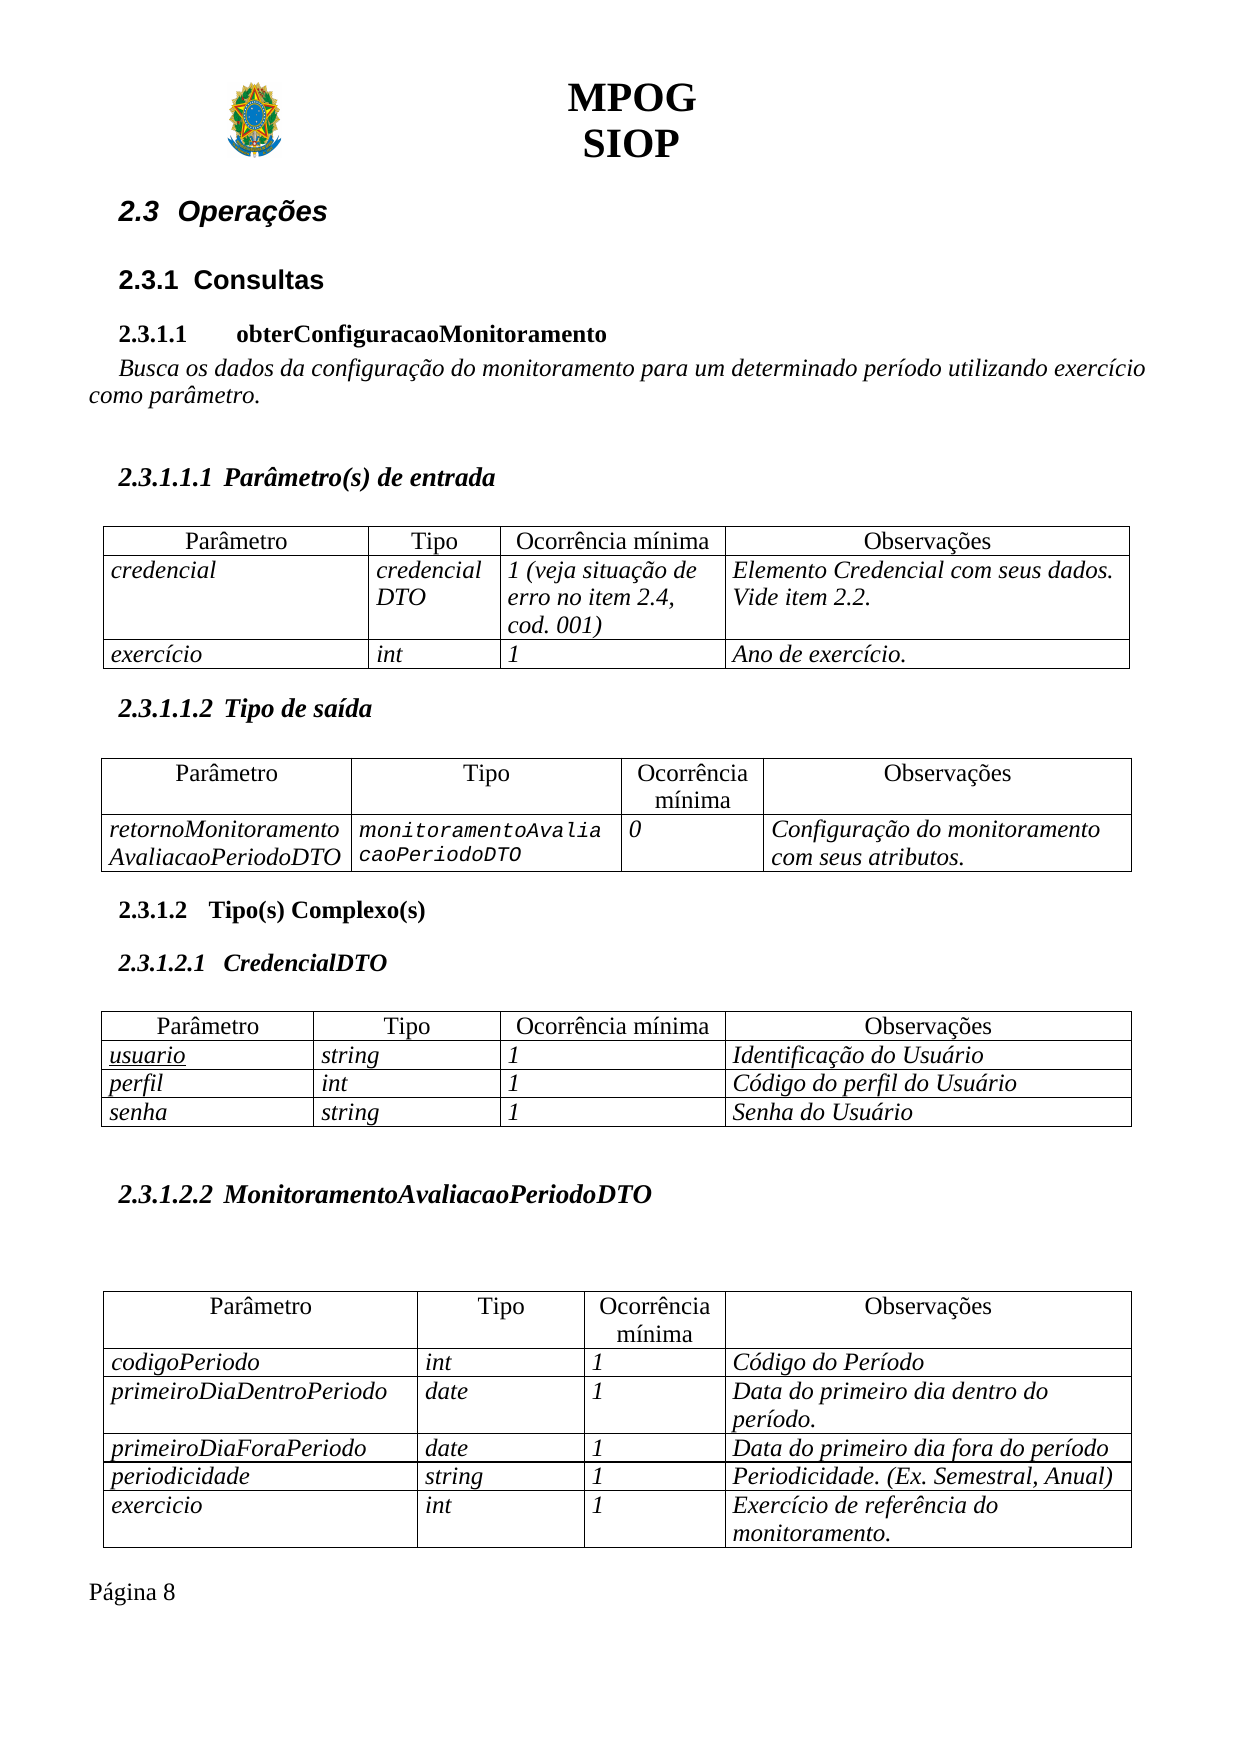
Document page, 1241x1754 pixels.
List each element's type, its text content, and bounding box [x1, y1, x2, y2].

table_header Parâmetro [102, 759, 351, 814]
subtitle Parâmetro(s) de entrada [118, 462, 1151, 492]
table_cell string [314, 1098, 500, 1126]
table_cell date [418, 1434, 584, 1461]
table_cell int [418, 1491, 584, 1547]
subtitle obterConfiguracaoMonitoramento [118, 320, 1151, 348]
table_cell credencial [104, 556, 368, 639]
table_cell perfil [102, 1070, 313, 1097]
table_cell Data do primeiro dia dentro do período. [726, 1377, 1131, 1433]
table_cell 0 [622, 815, 763, 871]
table_header Observações [726, 1012, 1131, 1040]
table_cell Código do perfil do Usuário [726, 1070, 1131, 1097]
table_cell Código do Período [726, 1349, 1131, 1376]
table_cell codigoPeriodo [104, 1349, 417, 1376]
table_cell exercício [104, 640, 368, 668]
subtitle Operações [118, 194, 1151, 227]
table_cell primeiroDiaDentroPeriodo [104, 1377, 417, 1433]
table_cell Data do primeiro dia fora do período [726, 1434, 1131, 1461]
table_cell Exercício de referência do monitoramento. [726, 1491, 1131, 1547]
table_header Observações [726, 527, 1129, 555]
subtitle MonitoramentoAvaliacaoPeriodoDTO [118, 1180, 1151, 1210]
table_cell 1 [501, 1070, 725, 1097]
table_cell primeiroDiaForaPeriodo [104, 1434, 417, 1461]
table_cell Ano de exercício. [726, 640, 1129, 668]
table_cell periodicidade [104, 1463, 417, 1490]
table_cell int [314, 1070, 500, 1097]
table_cell 1 (veja situação de erro no item 2.4, cod. 001) [501, 556, 725, 639]
table_header Parâmetro [104, 1292, 417, 1347]
table_header Tipo [369, 527, 500, 555]
table_header Ocorrência mínima [622, 759, 763, 814]
table_header Tipo [418, 1292, 584, 1347]
table_cell date [418, 1377, 584, 1433]
subtitle Consultas [118, 264, 1151, 295]
table_cell usuario [102, 1041, 313, 1068]
table_cell 1 [585, 1463, 725, 1490]
text Busca os dados da configuração do monitoramento para um determinado período utilizando exercício como parâmetro. [89, 354, 1151, 409]
table_header Ocorrência mínima [501, 1012, 725, 1040]
table_cell 1 [585, 1349, 725, 1376]
table_cell string [314, 1041, 500, 1068]
table_cell Identificação do Usuário [726, 1041, 1131, 1068]
table_cell Configuração do monitoramento com seus atributos. [764, 815, 1131, 871]
table_cell 1 [585, 1491, 725, 1547]
table_cell string [418, 1463, 584, 1490]
table_cell 1 [501, 1041, 725, 1068]
table_cell int [369, 640, 500, 668]
subtitle Tipo de saída [118, 694, 1151, 724]
table_cell 1 [501, 1098, 725, 1126]
table_cell monitoramentoAvaliacaoPeriodoDTO [352, 815, 621, 871]
table_cell Periodicidade. (Ex. Semestral, Anual) [726, 1463, 1131, 1490]
table_cell retornoMonitoramentoAvaliacaoPeriodoDTO [102, 815, 351, 871]
table_cell Senha do Usuário [726, 1098, 1131, 1126]
table_header Parâmetro [102, 1012, 313, 1040]
picture [227, 82, 282, 158]
table_header Tipo [352, 759, 621, 814]
table_cell senha [102, 1098, 313, 1126]
subtitle Tipo(s) Complexo(s) [118, 897, 1151, 924]
table_header Observações [764, 759, 1131, 814]
table_cell 1 [585, 1434, 725, 1461]
table_header Observações [726, 1292, 1131, 1347]
table_cell int [418, 1349, 584, 1376]
table_cell 1 [585, 1377, 725, 1433]
table_header Parâmetro [104, 527, 368, 555]
table_cell 1 [501, 640, 725, 668]
table_cell Elemento Credencial com seus dados. Vide item 2.2. [726, 556, 1129, 639]
subtitle CredencialDTO [118, 949, 1151, 977]
table_header Tipo [314, 1012, 500, 1040]
table_cell exercicio [104, 1491, 417, 1547]
table_header Ocorrência mínima [501, 527, 725, 555]
table_cell credencialDTO [369, 556, 500, 639]
table_header Ocorrência mínima [585, 1292, 725, 1347]
